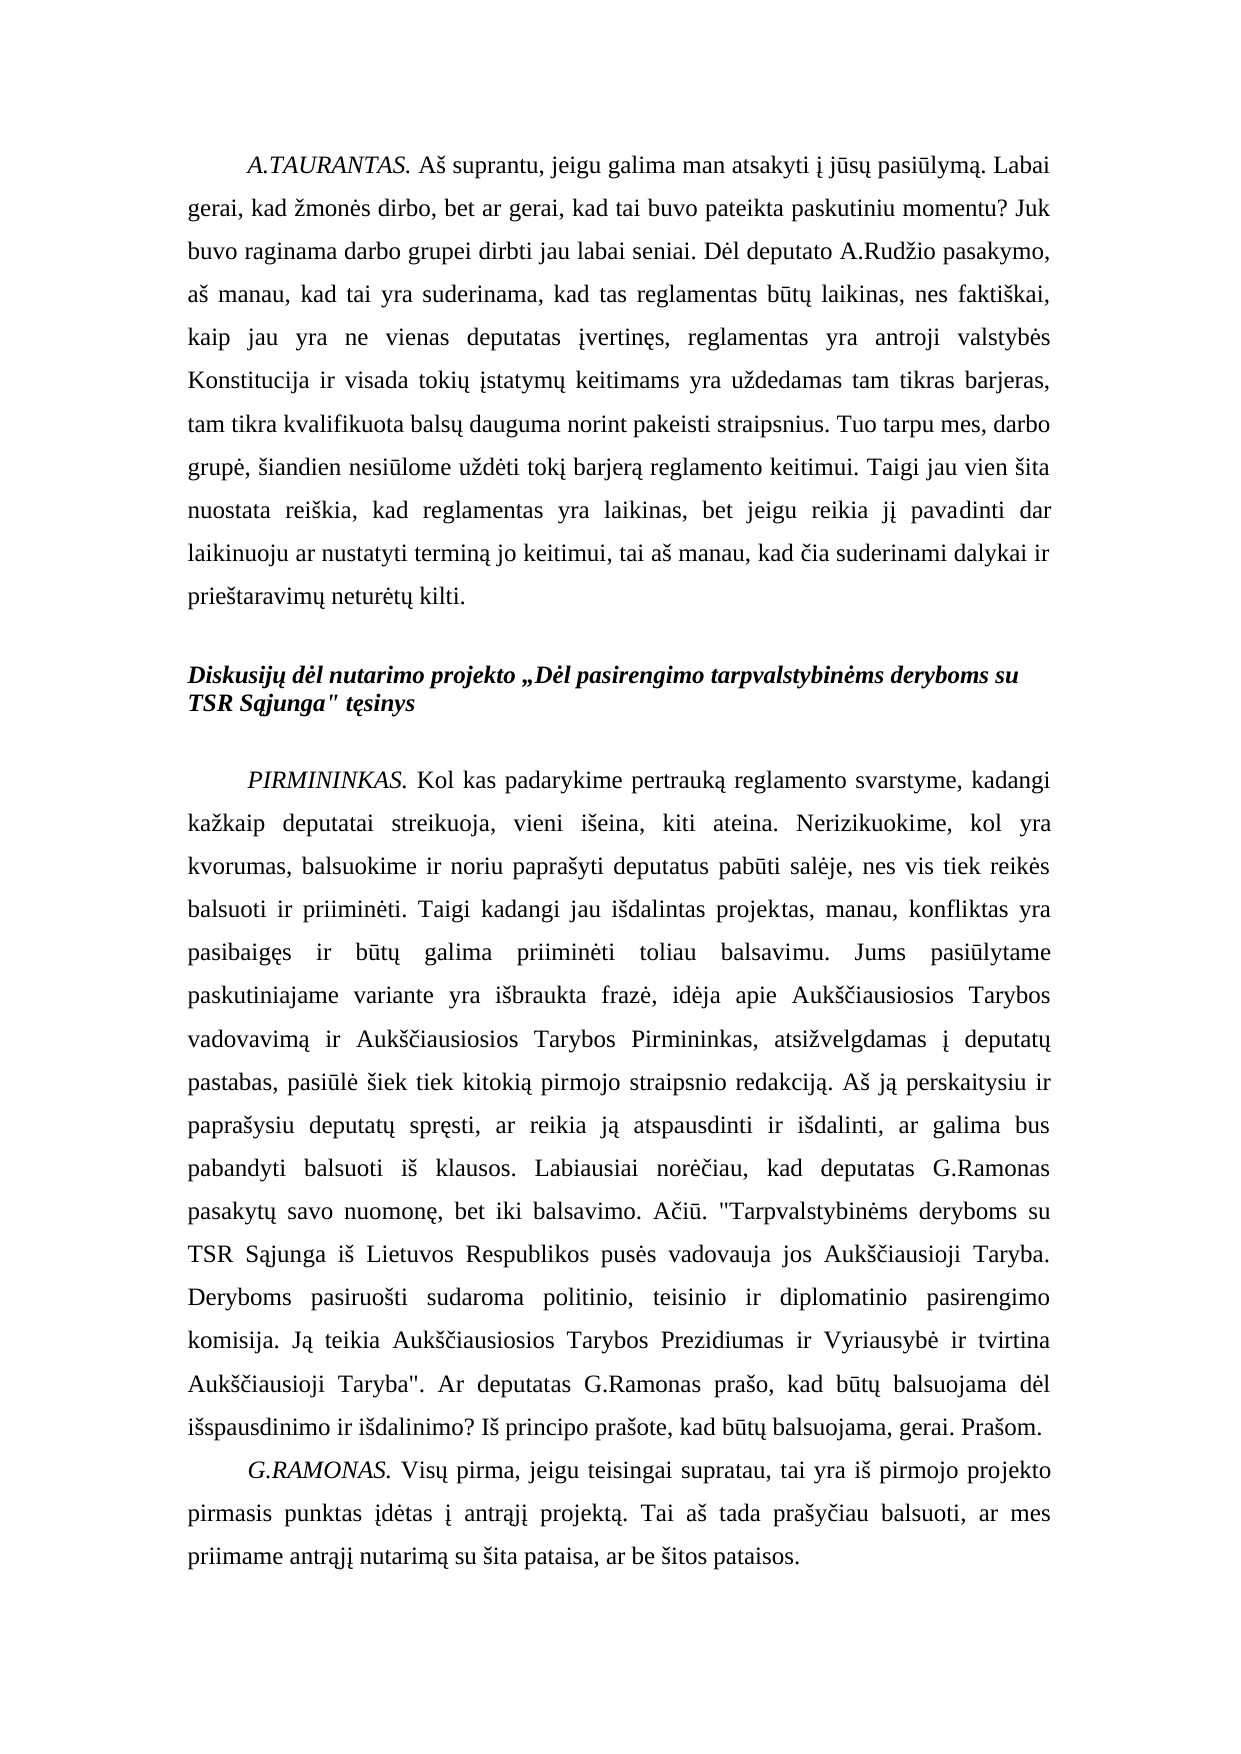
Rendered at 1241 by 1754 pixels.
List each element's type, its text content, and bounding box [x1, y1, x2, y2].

text G.RAMONAS. Visų pirma, jeigu teisingai supratau, tai yra iš pirmojo pro­jekto pirmasis punktas įdėtas į antrąjį projektą. Tai aš tada prašyčiau balsuoti, ar mes priimame antrąjį nutarimą su šita pataisa, ar be šitos pataisos. [187, 1455, 1051, 1570]
text A.TAURANTAS. Aš suprantu, jeigu galima man atsakyti į jūsų pasiūlymą. Labai gerai, kad žmonės dirbo, bet ar gerai, kad tai buvo pateikta paskutiniu momentu? Juk buvo raginama darbo grupei dirbti jau labai seniai. Dėl deputato A.Rudžio pasakymo, aš manau, kad tai yra suderinama, kad tas reglamentas būtų laikinas, nes faktiškai, kaip jau yra ne vienas deputatas įvertinęs, reglamentas yra antroji valstybės Konstitucija ir visada tokių įstatymų keitimams yra uždedamas tam tikras barjeras, tam tikra kvalifikuota balsų dauguma norint pakeisti straipsnius. Tuo tarpu mes, darbo grupė, šiandien nesiūlome uždėti tokį barjerą reglamento keitimui. Taigi jau vien šita nuostata reiškia, kad reglamentas yra laikinas, bet jeigu reikia jį pava­dinti dar laikinuoju ar nustatyti terminą jo keitimui, tai aš manau, kad čia suderinami dalykai ir prieštaravimų neturėtų kilti. [187, 150, 1051, 610]
subtitle Diskusijų dėl nutarimo projekto „Dėl pasirengimo tarpvalstybinėms deryboms su TSR Sąjunga" tęsinys [187, 660, 1053, 717]
text PIRMININKAS. Kol kas padarykime pertrauką reglamento svarstyme, kadangi kažkaip deputatai streikuoja, vieni išeina, kiti ateina. Nerizikuoki­me, kol yra kvorumas, balsuokime ir noriu paprašyti deputatus pabūti salėje, nes vis tiek reikės balsuoti ir priiminėti. Taigi kadangi jau išdalintas projek­tas, manau, konfliktas yra pasibaigęs ir būtų galima priiminėti toliau balsavi­mu. Jums pasiūlytame paskutiniajame variante yra išbraukta frazė, idėja apie Aukščiausiosios Tarybos vadovavimą ir Aukščiausiosios Tarybos Pir­mininkas, atsižvelgdamas į deputatų pastabas, pasiūlė šiek tiek kitokią pir­mojo straipsnio redakciją. Aš ją perskaitysiu ir paprašysiu deputatų spręsti, ar reikia ją atspausdinti ir išdalinti, ar galima bus pabandyti balsuoti iš klausos. Labiausiai norėčiau, kad deputatas G.Ramonas pasakytų savo nuo­monę, bet iki balsavimo. Ačiū. "Tarpvalstybinėms deryboms su TSR Sąjun­ga iš Lietuvos Respublikos pusės vadovauja jos Aukščiausioji Taryba. Dery­boms pasiruošti sudaroma politinio, teisinio ir diplomatinio pasirengimo komisija. Ją teikia Aukščiausiosios Tarybos Prezidiumas ir Vyriausybė ir tvirtina Aukščiausioji Taryba". Ar deputatas G.Ramonas prašo, kad būtų balsuojama dėl išspausdinimo ir išdalinimo? Iš principo prašote, kad būtų balsuojama, gerai. Prašom. [187, 765, 1051, 1441]
